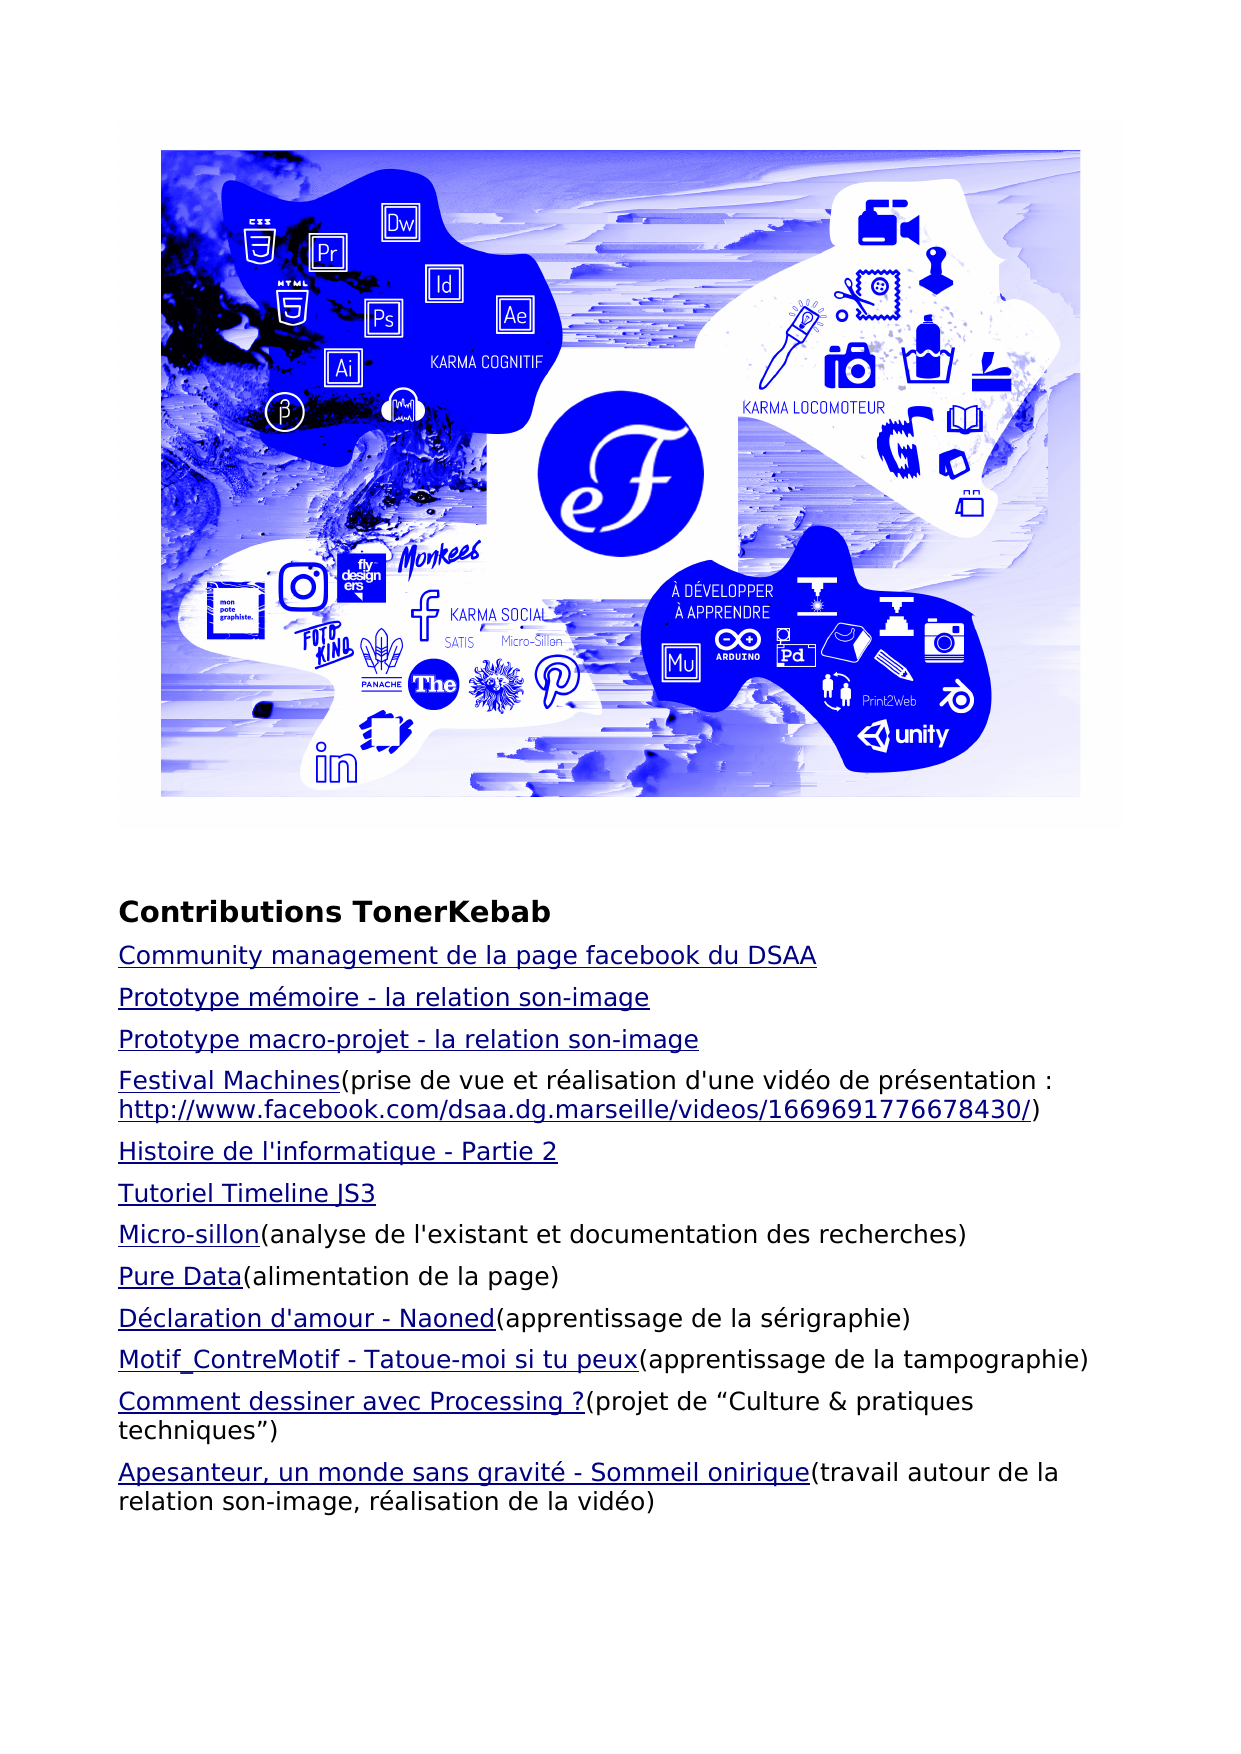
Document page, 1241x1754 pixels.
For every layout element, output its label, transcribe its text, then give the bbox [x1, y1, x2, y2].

text Micro-sillon(analyse de l'existant et documentation des recherches) [118, 1221, 1122, 1250]
text Déclaration d'amour - Naoned(apprentissage de la sérigraphie) [118, 1304, 1122, 1333]
picture [118, 118, 1123, 829]
text Festival Machines(prise de vue et réalisation d'une vidéo de présentation : http://www.facebook.com/dsaa.dg.marseille/videos/1669691776678430/) [118, 1066, 1122, 1125]
text Comment dessiner avec Processing ?(projet de “Culture & pratiques techniques”) [118, 1387, 1122, 1446]
text Motif_ContreMotif - Tatoue-moi si tu peux(apprentissage de la tampographie) [118, 1346, 1122, 1375]
text Pure Data(alimentation de la page) [118, 1262, 1122, 1291]
text Apesanteur, un monde sans gravité - Sommeil onirique(travail autour de la relation son-image, réalisation de la vidéo) [118, 1458, 1122, 1516]
text Tutoriel Timeline JS3 [118, 1179, 1122, 1208]
text Prototype mémoire - la relation son-image [118, 983, 1122, 1012]
subtitle Contributions TonerKebab [118, 895, 1122, 929]
text Community management de la page facebook du DSAA [118, 941, 1122, 971]
text Prototype macro-projet - la relation son-image [118, 1025, 1122, 1054]
text Histoire de l'informatique - Partie 2 [118, 1137, 1122, 1166]
